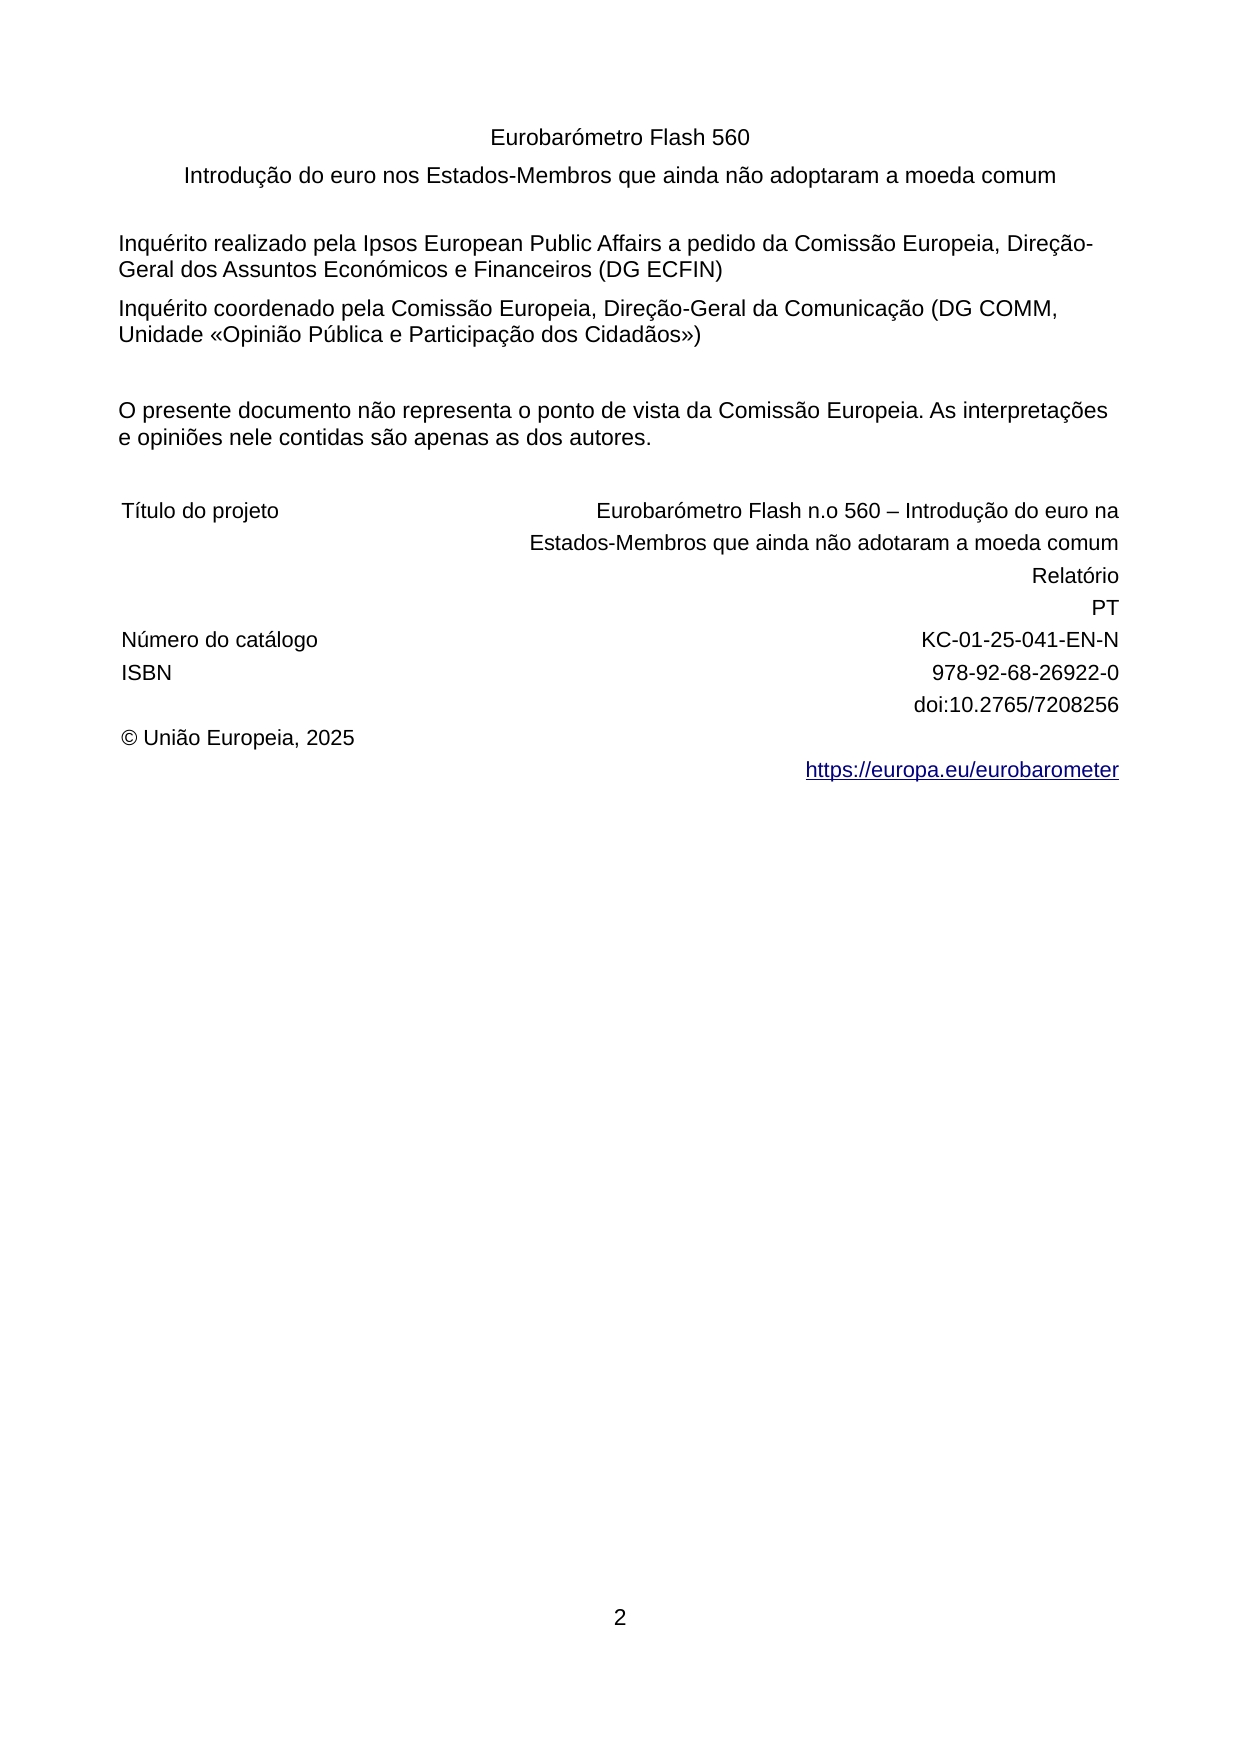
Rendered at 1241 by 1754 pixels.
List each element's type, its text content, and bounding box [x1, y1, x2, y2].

text Inquérito coordenado pela Comissão Europeia, Direção-Geral da Comunicação (DG COMM, Unidade «Opinião Pública e Participação dos Cidadãos») [118, 294, 1122, 347]
table_cell [494, 721, 1122, 753]
table_cell [118, 754, 493, 786]
table_header Título do projeto [118, 494, 493, 527]
table_cell doi:10.2765/7208256 [494, 689, 1122, 721]
text Inquérito realizado pela Ipsos European Public Affairs a pedido da Comissão Europeia, Direção-Geral dos Assuntos Económicos e Financeiros (DG ECFIN) [118, 230, 1122, 283]
table_header Eurobarómetro Flash n.o 560 – Introdução do euro na [494, 494, 1122, 527]
table_cell https://europa.eu/eurobarometer [494, 754, 1122, 786]
table_cell Relatório [494, 559, 1122, 591]
text O presente documento não representa o ponto de vista da Comissão Europeia. As interpretações e opiniões nele contidas são apenas as dos autores. [118, 397, 1122, 450]
table_cell ISBN [118, 656, 493, 689]
table_cell [118, 527, 493, 559]
table_cell PT [494, 591, 1122, 624]
table_cell Estados-Membros que ainda não adotaram a moeda comum [494, 527, 1122, 559]
table_cell Número do catálogo [118, 624, 493, 656]
table_cell 978-92-68-26922-0 [494, 656, 1122, 689]
table_cell [118, 591, 493, 624]
table_cell [118, 559, 493, 591]
table_cell KC-01-25-041-EN-N [494, 624, 1122, 656]
table_cell © União Europeia, 2025 [118, 721, 493, 753]
table_cell [118, 689, 493, 721]
